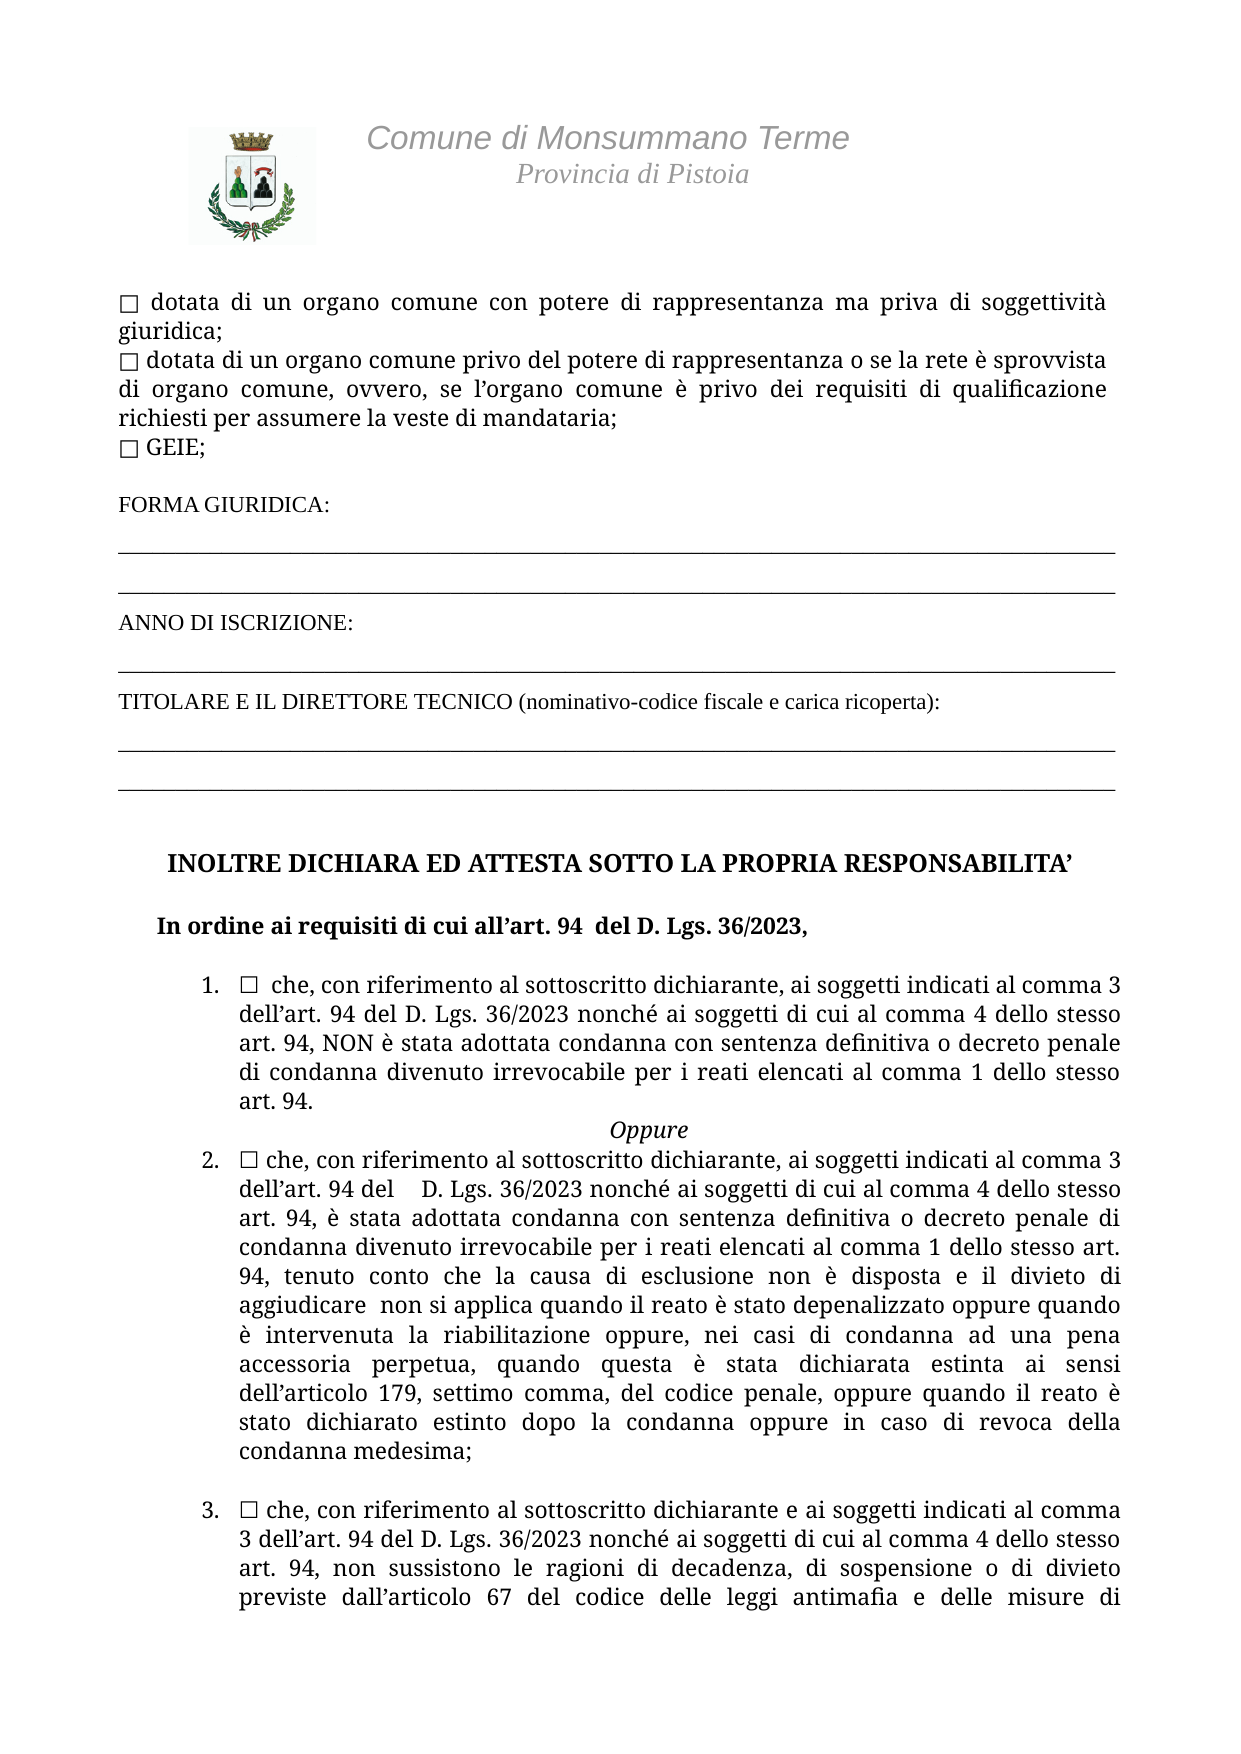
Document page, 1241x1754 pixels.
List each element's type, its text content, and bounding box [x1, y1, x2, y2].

text _______________________________________________________________________________________ [118, 649, 1122, 675]
text Oppure [192, 1116, 1108, 1145]
text TITOLARE E IL DIRETTORE TECNICO (nominativo-codice fiscale e carica ricoperta): [118, 688, 1122, 714]
picture [188, 127, 317, 245]
list ☐ che, con riferimento al sottoscritto dichiarante, ai soggetti indicati al comma 3 dell’art. 94 del D. Lgs. 36/2023 nonché ai soggetti di cui al comma 4 dello stesso art. 94, NON è stata adottata condanna con sentenza definitiva o decreto penale di condanna divenuto irrevocabile per i reati elencati al comma 1 dello stesso art. 94. [201, 970, 1122, 1116]
list ☐ che, con riferimento al sottoscritto dichiarante, ai soggetti indicati al comma 3 dell’art. 94 del D. Lgs. 36/2023 nonché ai soggetti di cui al comma 4 dello stesso art. 94, è stata adottata condanna con sentenza definitiva o decreto penale di condanna divenuto irrevocabile per i reati elencati al comma 1 dello stesso art. 94, tenuto conto che la causa di esclusione non è disposta e il divieto di aggiudicare non si applica quando il reato è stato depenalizzato oppure quando è intervenuta la riabilitazione oppure, nei casi di condanna ad una pena accessoria perpetua, quando questa è stata dichiarata estinta ai sensi dell’articolo 179, settimo comma, del codice penale, oppure quando il reato è stato dichiarato estinto dopo la condanna oppure in caso di revoca della condanna medesima; [201, 1145, 1122, 1466]
text In ordine ai requisiti di cui all’art. 94 del D. Lgs. 36/2023, [157, 911, 1108, 941]
list ☐ che, con riferimento al sottoscritto dichiarante e ai soggetti indicati al comma 3 dell’art. 94 del D. Lgs. 36/2023 nonché ai soggetti di cui al comma 4 dello stesso art. 94, non sussistono le ragioni di decadenza, di sospensione o di divieto previste dall’articolo 67 del codice delle leggi antimafia e delle misure di [201, 1495, 1122, 1611]
text ______________________________________________________________________________________________________________________________________________________________________________ [118, 530, 1122, 596]
text FORMA GIURIDICA: [118, 491, 1122, 517]
text ANNO DI ISCRIZIONE: [118, 609, 1122, 636]
text □ dotata di un organo comune privo del potere di rappresentanza o se la rete è sprovvista di organo comune, ovvero, se l’organo comune è privo dei requisiti di qualificazione richiesti per assumere la veste di mandataria; [118, 345, 1108, 432]
text INOLTRE DICHIARA ED ATTESTA SOTTO LA PROPRIA RESPONSABILITA’ [118, 846, 1122, 880]
text □ dotata di un organo comune con potere di rappresentanza ma priva di soggettività giuridica; [118, 287, 1108, 345]
text ______________________________________________________________________________________________________________________________________________________________________________ [118, 728, 1122, 793]
text □ GEIE; [118, 432, 1108, 462]
